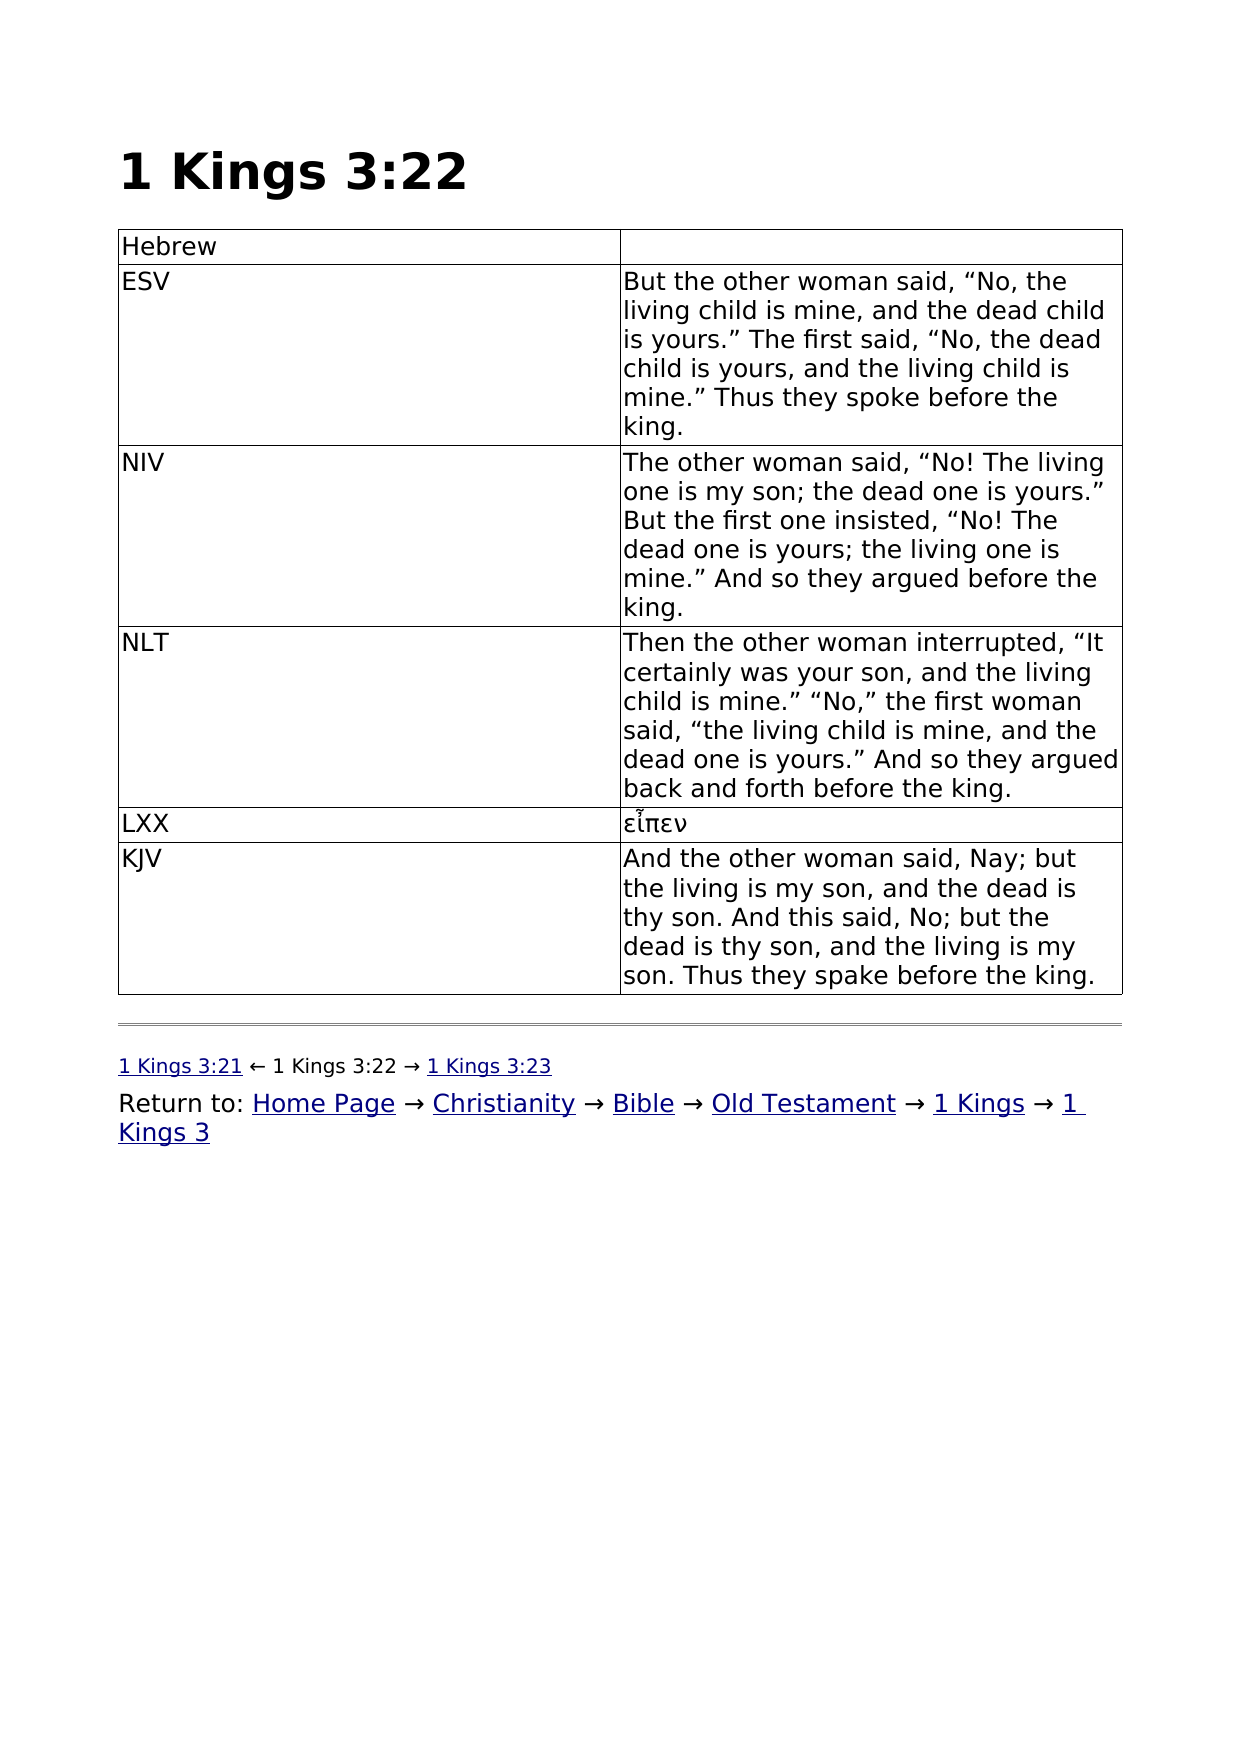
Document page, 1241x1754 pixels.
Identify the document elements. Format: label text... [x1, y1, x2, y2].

table_cell The other woman said, “No! The living one is my son; the dead one is yours.” But the first one insisted, “No! The dead one is yours; the living one is mine.” And so they argued before the king. [621, 446, 1122, 626]
table_cell But the other woman said, “No, the living child is mine, and the dead child is yours.” The first said, “No, the dead child is yours, and the living child is mine.” Thus they spoke before the king. [621, 265, 1122, 445]
table_cell NIV [119, 446, 620, 626]
table_cell And the other woman said, Nay; but the living is my son, and the dead is thy son. And this said, No; but the dead is thy son, and the living is my son. Thus they spake before the king. [621, 843, 1122, 993]
table_header Hebrew [119, 230, 620, 264]
table_cell NLT [119, 627, 620, 807]
table_cell εἶπεν [621, 808, 1122, 842]
table_cell KJV [119, 843, 620, 993]
table_cell LXX [119, 808, 620, 842]
table_header [621, 230, 1122, 264]
text Return to: Home Page → Christianity → Bible → Old Testament → 1 Kings → 1 Kings 3 [118, 1089, 1122, 1147]
table_cell ESV [119, 265, 620, 445]
table_cell Then the other woman interrupted, “It certainly was your son, and the living child is mine.” “No,” the first woman said, “the living child is mine, and the dead one is yours.” And so they argued back and forth before the king. [621, 627, 1122, 807]
subtitle 1 Kings 3:22 [118, 143, 1122, 201]
text 1 Kings 3:21 ← 1 Kings 3:22 → 1 Kings 3:23 [118, 1055, 1122, 1089]
